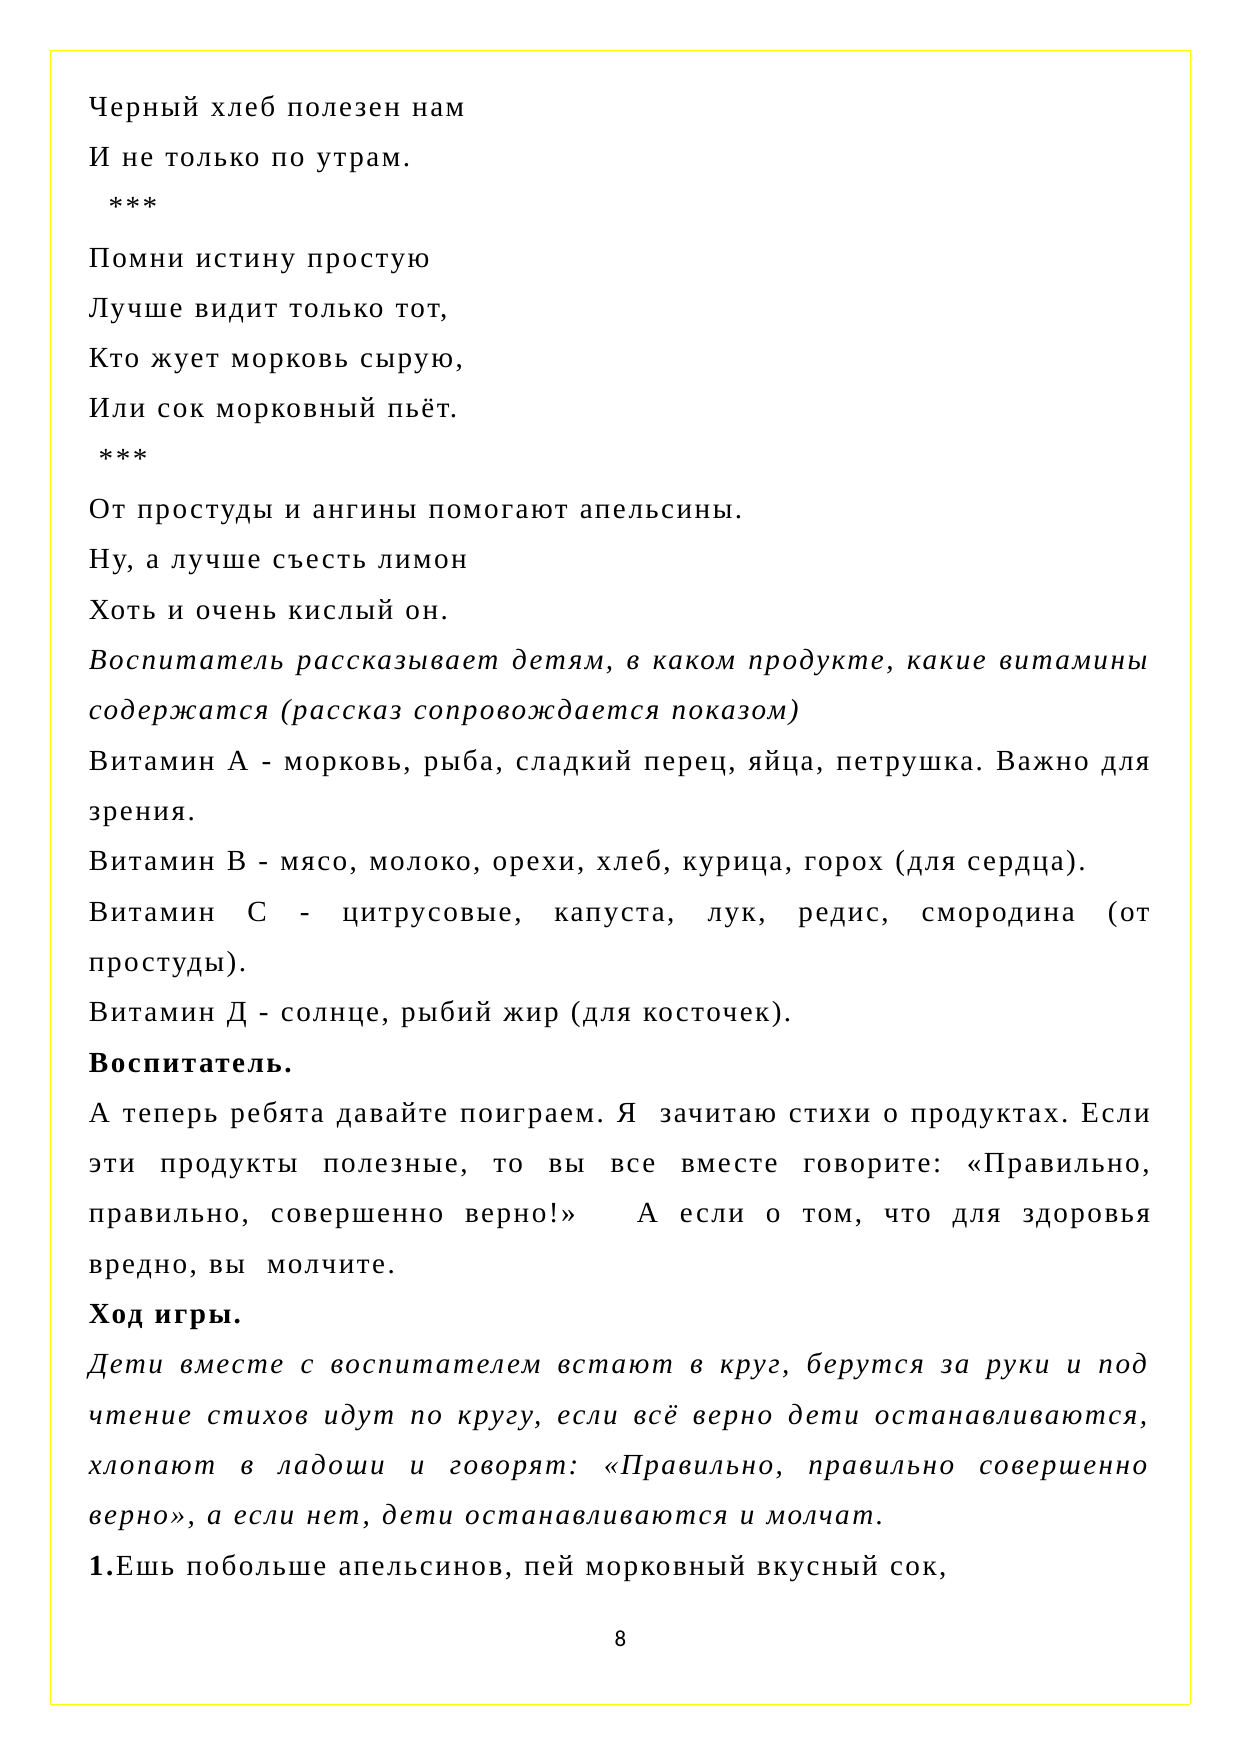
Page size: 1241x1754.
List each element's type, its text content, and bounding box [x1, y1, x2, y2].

text Лучше видит только тот, [89, 290, 1151, 323]
text Витамин Д - солнце, рыбий жир (для косточек). [89, 994, 1151, 1028]
text Витамин С - цитрусовые, капуста, лук, редис, смородина (от простуды). [89, 894, 1151, 978]
text Витамин А - морковь, рыба, сладкий перец, яйца, петрушка. Важно для зрения. [89, 743, 1151, 827]
text *** [89, 189, 1151, 223]
text Ну, а лучше съесть лимон [89, 542, 1151, 575]
text А теперь ребята давайте поиграем. Я зачитаю стихи о продуктах. Если эти продукты полезные, то вы все вместе говорите: «Правильно, правильно, совершенно верно!» А если о том, что для здоровья вредно, вы молчите. [89, 1095, 1151, 1279]
text 1.Ешь побольше апельсинов, пей морковный вкусный сок, [89, 1548, 1151, 1581]
text И не только по утрам. [89, 139, 1151, 173]
text Или сок морковный пьёт. [89, 391, 1151, 424]
text Кто жует морковь сырую, [89, 340, 1151, 374]
text *** [89, 441, 1151, 474]
text Ход игры. [89, 1296, 1151, 1330]
text Дети вместе с воспитателем встают в круг, берутся за руки и под чтение стихов идут по кругу, если всё верно дети останавливаются, хлопают в ладоши и говорят: «Правильно, правильно совершенно верно», а если нет, дети останавливаются и молчат. [89, 1347, 1151, 1531]
text От простуды и ангины помогают апельсины. [89, 491, 1151, 525]
text Хоть и очень кислый он. [89, 592, 1151, 625]
text Помни истину простую [89, 240, 1151, 273]
text Витамин В - мясо, молоко, орехи, хлеб, курица, горох (для сердца). [89, 843, 1151, 877]
text Воспитатель рассказывает детям, в каком продукте, какие витамины содержатся (рассказ сопровождается показом) [89, 642, 1151, 726]
text Воспитатель. [89, 1045, 1151, 1078]
text Черный хлеб полезен нам [89, 89, 1151, 122]
